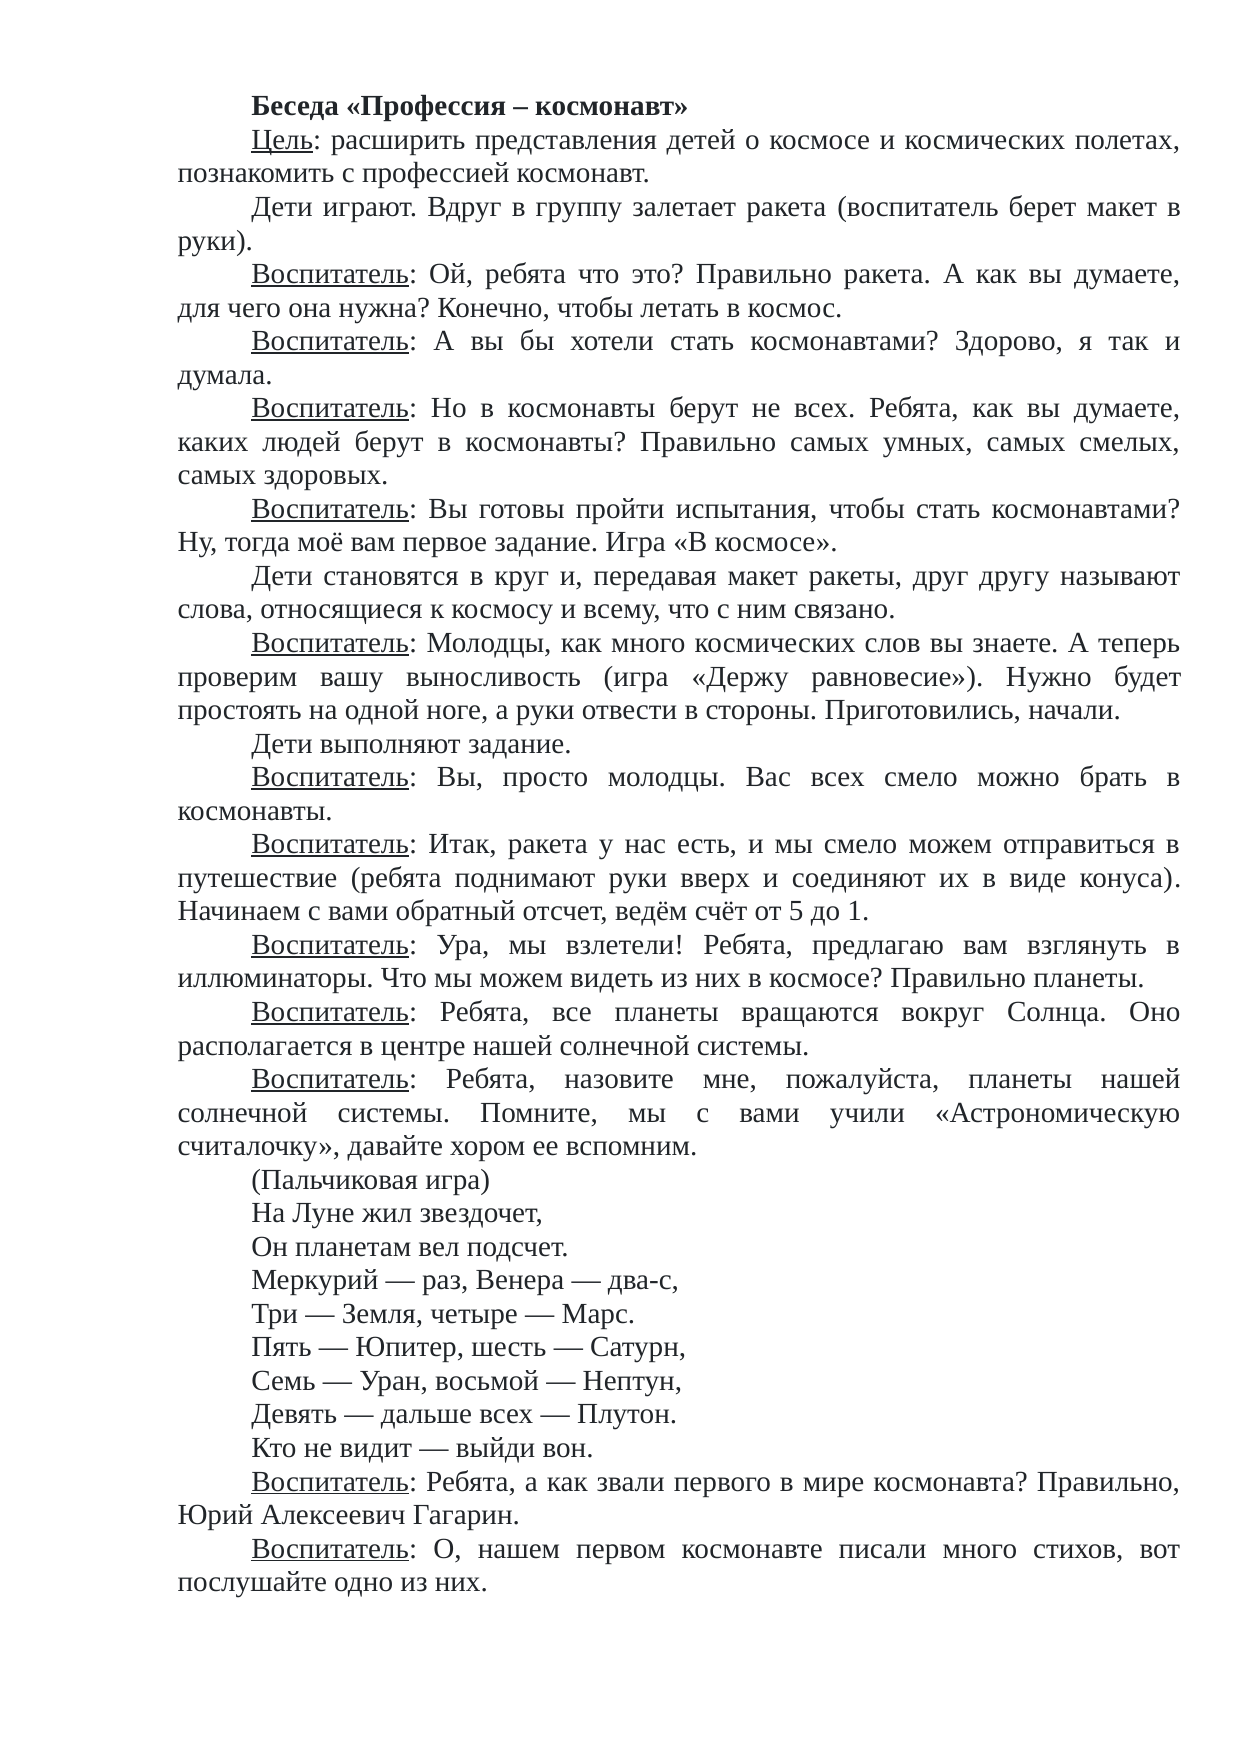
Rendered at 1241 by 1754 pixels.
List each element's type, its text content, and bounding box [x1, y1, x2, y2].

text Воспитатель: Ура, мы взлетели! Ребята, предлагаю вам взглянуть в иллюминаторы. Что мы можем видеть из них в космосе? Правильно планеты. [177, 927, 1181, 994]
text Воспитатель: О, нашем первом космонавте писали много стихов, вот послушайте одно из них. [177, 1531, 1181, 1598]
text Воспитатель: Молодцы, как много космических слов вы знаете. А теперь проверим вашу выносливость (игра «Держу равновесие»). Нужно будет простоять на одной ноге, а руки отвести в стороны. Приготовились, начали. [177, 625, 1181, 726]
text Дети играют. Вдруг в группу залетает ракета (воспитатель берет макет в руки). [177, 189, 1181, 256]
text Воспитатель: Ребята, назовите мне, пожалуйста, планеты нашей солнечной системы. Помните, мы с вами учили «Астрономическую считалочку», давайте хором ее вспомним. [177, 1061, 1181, 1162]
text Три — Земля, четыре — Марс. [177, 1296, 1181, 1329]
text Меркурий — раз, Венера — два-с, [177, 1262, 1181, 1296]
text Семь — Уран, восьмой — Нептун, [177, 1363, 1181, 1397]
text Беседа «Профессия – космонавт» [177, 88, 1181, 122]
text Воспитатель: Итак, ракета у нас есть, и мы смело можем отправиться в путешествие (ребята поднимают руки вверх и соединяют их в виде конуса). Начинаем с вами обратный отсчет, ведём счёт от 5 до 1. [177, 826, 1181, 927]
text Воспитатель: Ребята, все планеты вращаются вокруг Солнца. Оно располагается в центре нашей солнечной системы. [177, 994, 1181, 1061]
text Воспитатель: Но в космонавты берут не всех. Ребята, как вы думаете, каких людей берут в космонавты? Правильно самых умных, самых смелых, самых здоровых. [177, 390, 1181, 491]
text Воспитатель: Вы готовы пройти испытания, чтобы стать космонавтами? Ну, тогда моё вам первое задание. Игра «В космосе». [177, 491, 1181, 558]
text Воспитатель: Ой, ребята что это? Правильно ракета. А как вы думаете, для чего она нужна? Конечно, чтобы летать в космос. [177, 256, 1181, 323]
text Он планетам вел подсчет. [177, 1229, 1181, 1262]
text Пять — Юпитер, шесть — Сатурн, [177, 1329, 1181, 1363]
text На Луне жил звездочет, [177, 1195, 1181, 1229]
text Девять — дальше всех — Плутон. [177, 1397, 1181, 1430]
text Цель: расширить представления детей о космосе и космических полетах, познакомить с профессией космонавт. [177, 122, 1181, 189]
text Воспитатель: Вы, просто молодцы. Вас всех смело можно брать в космонавты. [177, 759, 1181, 826]
text Дети выполняют задание. [177, 726, 1181, 759]
text (Пальчиковая игра) [177, 1162, 1181, 1195]
text Кто не видит — выйди вон. [177, 1430, 1181, 1464]
text Воспитатель: Ребята, а как звали первого в мире космонавта? Правильно, Юрий Алексеевич Гагарин. [177, 1464, 1181, 1531]
text Воспитатель: А вы бы хотели стать космонавтами? Здорово, я так и думала. [177, 323, 1181, 390]
text Дети становятся в круг и, передавая макет ракеты, друг другу называют слова, относящиеся к космосу и всему, что с ним связано. [177, 558, 1181, 625]
